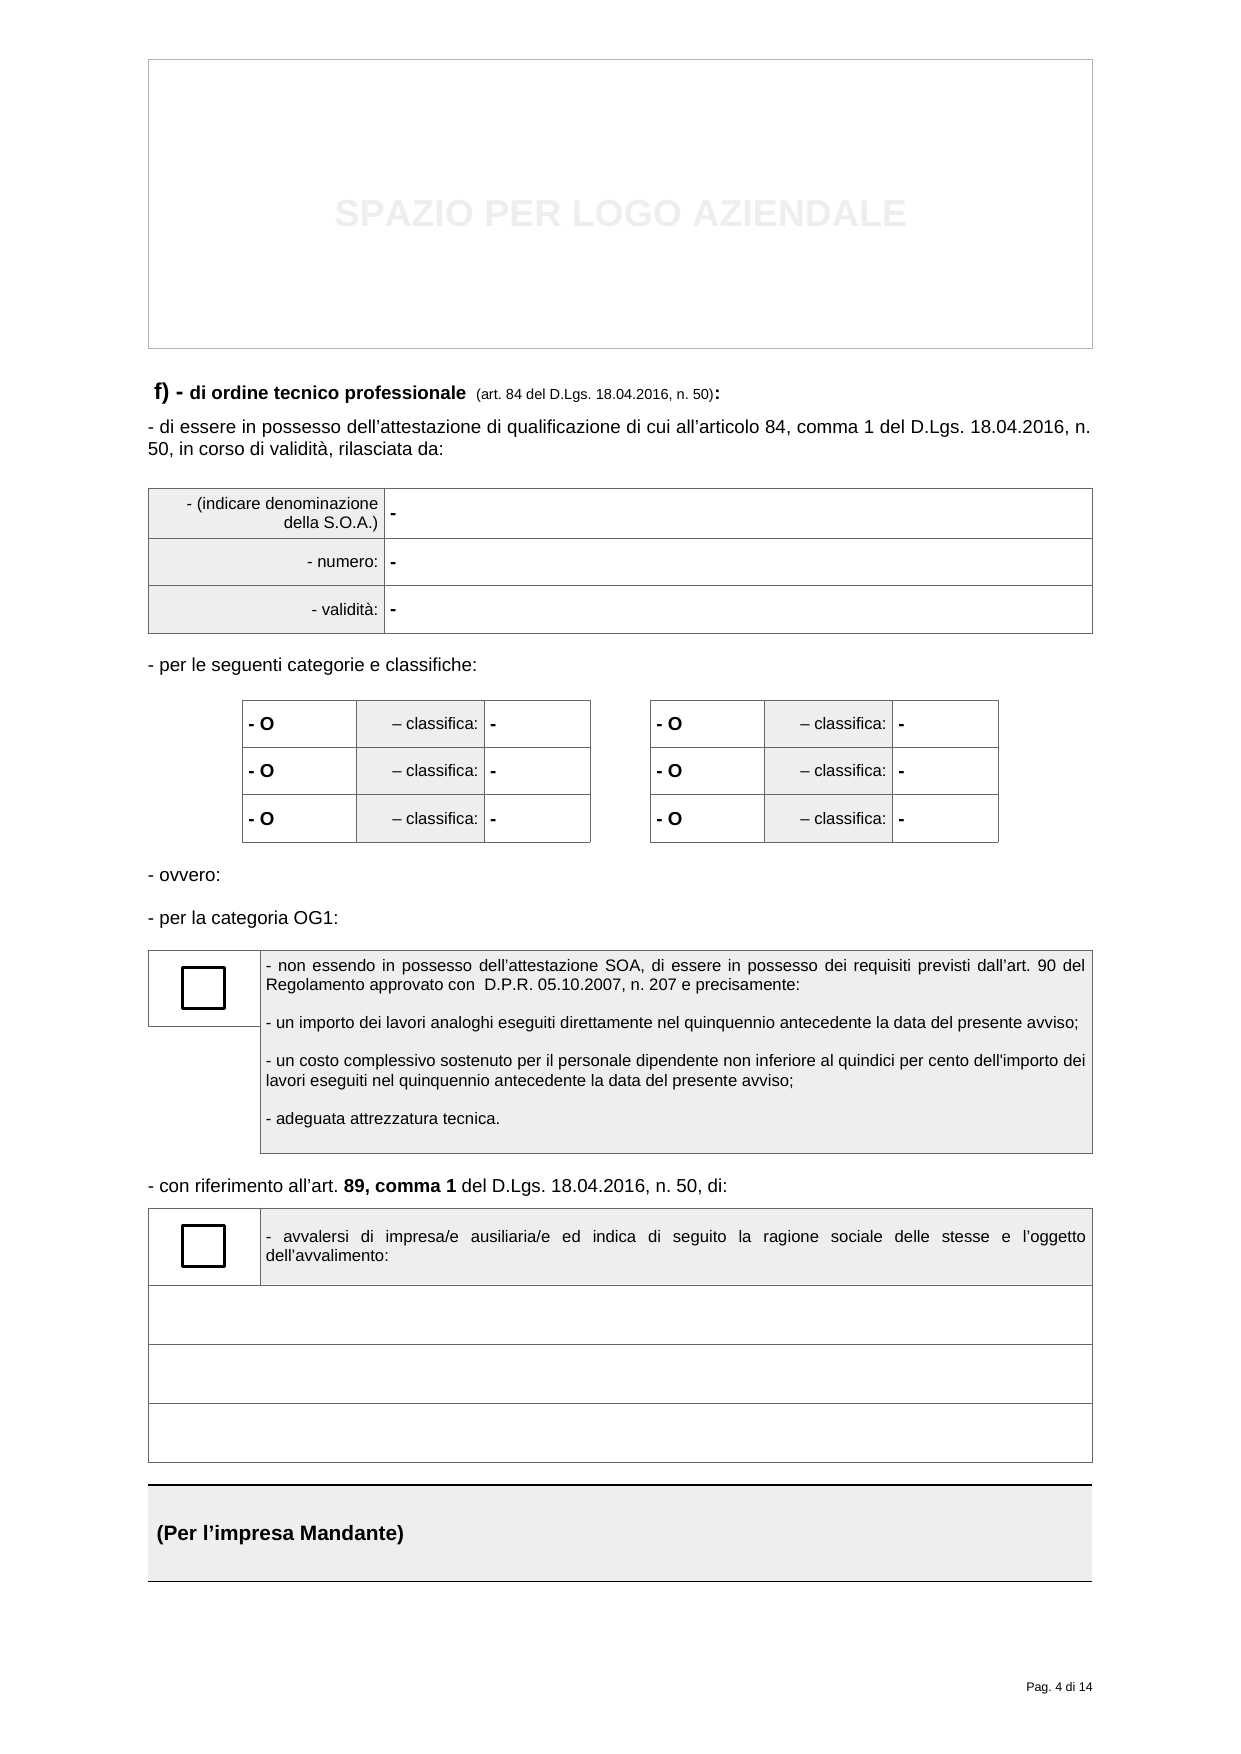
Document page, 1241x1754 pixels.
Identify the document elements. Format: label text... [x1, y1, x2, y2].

table_header - O [651, 701, 764, 747]
table_header - non essendo in possesso dell’attestazione SOA, di essere in possesso dei requisiti previsti dall’art. 90 del Regolamento approvato con D.P.R. 05.10.2007, n. 207 e precisamente: - un importo dei lavori analoghi eseguiti direttamente nel quinquennio antecedente la data del presente avviso; - un costo complessivo sostenuto per il personale dipendente non inferiore al quindici per cento dell'importo dei lavori eseguiti nel quinquennio antecedente la data del presente avviso; - adeguata attrezzatura tecnica. [261, 951, 1092, 1153]
table_header – classifica: [765, 701, 892, 747]
table_cell [149, 1345, 1092, 1403]
table_cell - O [651, 748, 764, 794]
table_header - [893, 701, 998, 747]
text - con riferimento all’art. 89, comma 1 del D.Lgs. 18.04.2016, n. 50, di: [148, 1174, 1092, 1196]
table_cell - O [243, 748, 356, 794]
table_cell - O [651, 795, 764, 842]
table_cell [149, 1286, 1092, 1344]
table_cell [149, 1404, 1092, 1462]
text - ovvero: [148, 863, 1092, 885]
table_cell - [485, 795, 590, 842]
table_cell - [385, 586, 1092, 633]
text - per la categoria OG1: [148, 906, 1092, 928]
table_cell - [485, 748, 590, 794]
table_cell - validità: [149, 586, 384, 633]
table_header - avvalersi di impresa/e ausiliaria/e ed indica di seguito la ragione sociale delle stesse e l’oggetto dell’avvalimento: [261, 1209, 1092, 1284]
table_header - [485, 701, 590, 747]
table_header [149, 1209, 260, 1284]
table_header - (indicare denominazione della S.O.A.) [149, 489, 384, 538]
text - per le seguenti categorie e classifiche: [148, 654, 1092, 676]
table_cell – classifica: [765, 748, 892, 794]
text - di essere in possesso dell’attestazione di qualificazione di cui all’articolo 84, comma 1 del D.Lgs. 18.04.2016, n. 50, in corso di validità, rilasciata da: [148, 416, 1092, 459]
table_cell - O [243, 795, 356, 842]
text (Per l’impresa Mandante) [148, 1518, 1092, 1542]
table_cell - [893, 748, 998, 794]
table_cell - numero: [149, 539, 384, 585]
table_cell [591, 747, 650, 794]
table_cell - [385, 539, 1092, 585]
table_header - O [243, 701, 356, 747]
table_cell – classifica: [357, 748, 484, 794]
table_header - [385, 489, 1092, 538]
table_header [591, 700, 650, 747]
table_cell [591, 794, 650, 842]
table_cell - [893, 795, 998, 842]
list di ordine tecnico professionale (art. 84 del D.Lgs. 18.04.2016, n. 50): [148, 378, 1092, 404]
table_cell – classifica: [357, 795, 484, 842]
table_cell [148, 1027, 260, 1153]
table_cell – classifica: [765, 795, 892, 842]
table_header – classifica: [357, 701, 484, 747]
table_header [149, 951, 260, 1026]
